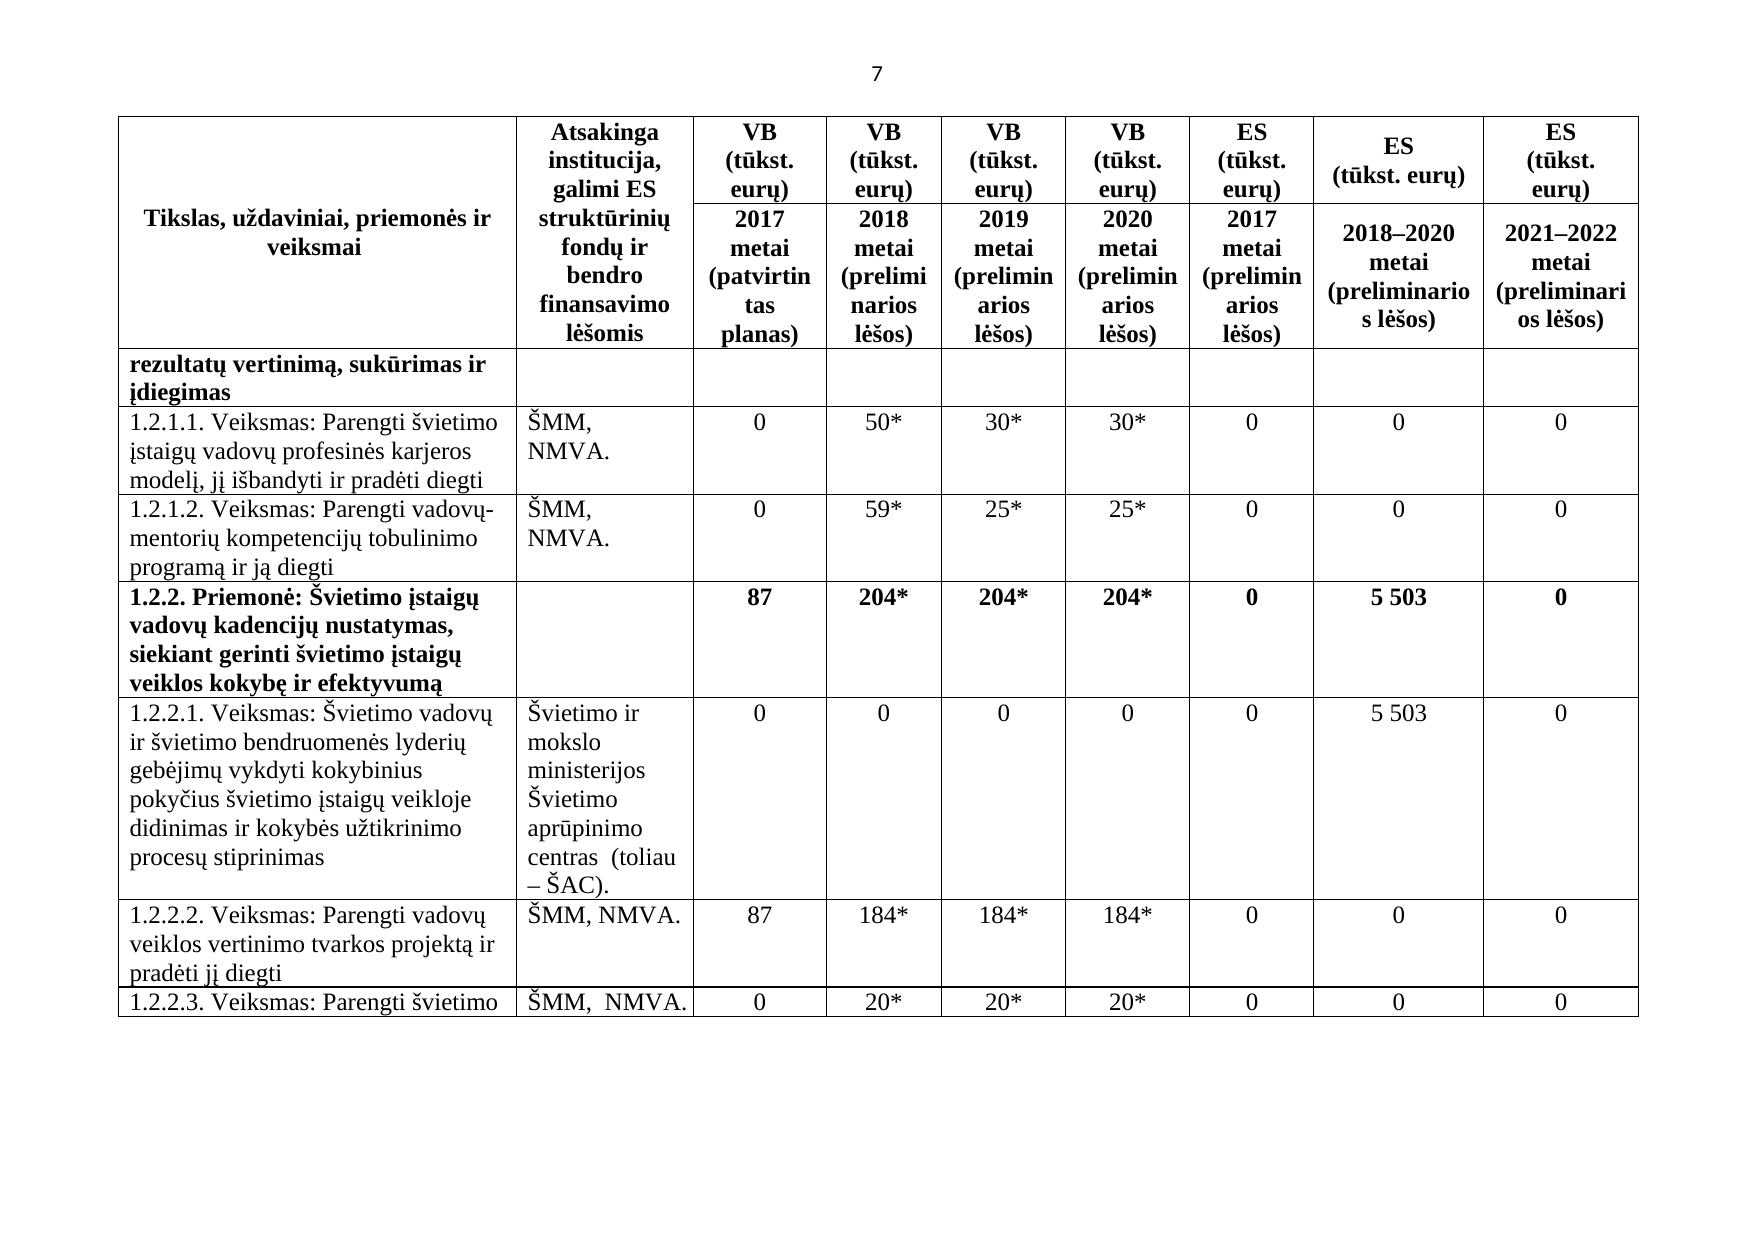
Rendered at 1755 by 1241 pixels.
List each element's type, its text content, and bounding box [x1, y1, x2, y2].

table_cell 87 [694, 582, 826, 697]
table_cell ŠMM, NMVA. [517, 988, 693, 1016]
table_cell 20* [942, 988, 1065, 1016]
table_cell [517, 349, 693, 406]
table_cell 184* [827, 900, 941, 986]
table_cell 1.2.1.1. Veiksmas: Parengti švietimo įstaigų vadovų profesinės karjeros modelį, jį išbandyti ir pradėti diegti [119, 407, 516, 493]
table_cell 0 [694, 988, 826, 1016]
table_cell 0 [1314, 495, 1483, 581]
table_cell 25* [1066, 495, 1189, 581]
table_cell 0 [1484, 698, 1638, 899]
table_cell ŠMM, NMVA. [517, 900, 693, 986]
table_cell 0 [694, 495, 826, 581]
table_header VB (tūkst. eurų) [942, 117, 1065, 203]
table_cell [827, 349, 941, 406]
table_cell 2017 metai (patvirtintas planas) [694, 204, 826, 348]
table_cell 30* [942, 407, 1065, 493]
table_cell 0 [1190, 582, 1313, 697]
table_cell 0 [1314, 988, 1483, 1016]
table_header ES (tūkst. eurų) [1484, 117, 1638, 203]
table_cell 30* [1066, 407, 1189, 493]
table_cell 0 [694, 407, 826, 493]
table_cell 2018–2020 metai (preliminarios lėšos) [1314, 204, 1483, 348]
table_cell 0 [1484, 495, 1638, 581]
table_header ES (tūkst. eurų) [1190, 117, 1313, 203]
table_cell 0 [694, 698, 826, 899]
table_cell 0 [1190, 698, 1313, 899]
table_cell 2018 metai (preliminarios lėšos) [827, 204, 941, 348]
table_cell 20* [1066, 988, 1189, 1016]
table_cell 2019 metai (preliminarios lėšos) [942, 204, 1065, 348]
table_cell 0 [1190, 988, 1313, 1016]
table_cell 0 [1190, 407, 1313, 493]
table_cell [694, 349, 826, 406]
table_cell 87 [694, 900, 826, 986]
table_cell 0 [1484, 900, 1638, 986]
table_cell [1190, 349, 1313, 406]
table_cell Švietimo ir mokslo ministerijos Švietimo aprūpinimo centras (toliau – ŠAC). [517, 698, 693, 899]
table_cell 20* [827, 988, 941, 1016]
table_cell 1.2.2. Priemonė: Švietimo įstaigų vadovų kadencijų nustatymas, siekiant gerinti švietimo įstaigų veiklos kokybę ir efektyvumą [119, 582, 516, 697]
table_cell 50* [827, 407, 941, 493]
table_cell 0 [1484, 988, 1638, 1016]
table_cell [517, 582, 693, 697]
table_cell 0 [1190, 495, 1313, 581]
table_cell 1.2.2.1. Veiksmas: Švietimo vadovų ir švietimo bendruomenės lyderių gebėjimų vykdyti kokybinius pokyčius švietimo įstaigų veikloje didinimas ir kokybės užtikrinimo procesų stiprinimas [119, 698, 516, 899]
table_cell ŠMM, NMVA. [517, 495, 693, 581]
table_cell 0 [1484, 582, 1638, 697]
table_cell rezultatų vertinimą, sukūrimas ir įdiegimas [119, 349, 516, 406]
table_cell 204* [827, 582, 941, 697]
table_header Atsakinga institucija, galimi ES struktūrinių fondų ir bendro finansavimo lėšomis finansuojamų projektų vykdytojai [517, 117, 693, 348]
table_cell 204* [1066, 582, 1189, 697]
table_cell 0 [942, 698, 1065, 899]
table_cell ŠMM, NMVA. [517, 407, 693, 493]
table_cell 5 503 [1314, 698, 1483, 899]
table_cell 1.2.2.3. Veiksmas: Parengti švietimo [119, 988, 516, 1016]
table_header VB (tūkst. eurų) [694, 117, 826, 203]
table_cell 2021–2022 metai (preliminarios lėšos) [1484, 204, 1638, 348]
table_cell 204* [942, 582, 1065, 697]
table_cell 0 [827, 698, 941, 899]
table_header VB (tūkst. eurų) [827, 117, 941, 203]
table_cell 2020 metai (preliminarios lėšos) [1066, 204, 1189, 348]
table_header Tikslas, uždaviniai, priemonės ir veiksmai [119, 117, 516, 348]
table_cell 25* [942, 495, 1065, 581]
table_cell 0 [1484, 407, 1638, 493]
table_cell [1484, 349, 1638, 406]
table_header ES (tūkst. eurų) [1314, 117, 1483, 203]
table_cell [942, 349, 1065, 406]
table_cell 0 [1066, 698, 1189, 899]
table_cell 1.2.2.2. Veiksmas: Parengti vadovų veiklos vertinimo tvarkos projektą ir pradėti jį diegti [119, 900, 516, 986]
table_cell 1.2.1.2. Veiksmas: Parengti vadovų-mentorių kompetencijų tobulinimo programą ir ją diegti [119, 495, 516, 581]
table_header VB (tūkst. eurų) [1066, 117, 1189, 203]
table_cell 0 [1190, 900, 1313, 986]
table_cell [1066, 349, 1189, 406]
table_cell [1314, 349, 1483, 406]
table_cell 59* [827, 495, 941, 581]
table_cell 184* [1066, 900, 1189, 986]
table_cell 5 503 [1314, 582, 1483, 697]
table_cell 0 [1314, 900, 1483, 986]
table_cell 184* [942, 900, 1065, 986]
table_cell 0 [1314, 407, 1483, 493]
table_cell 2017 metai (preliminarios lėšos) [1190, 204, 1313, 348]
